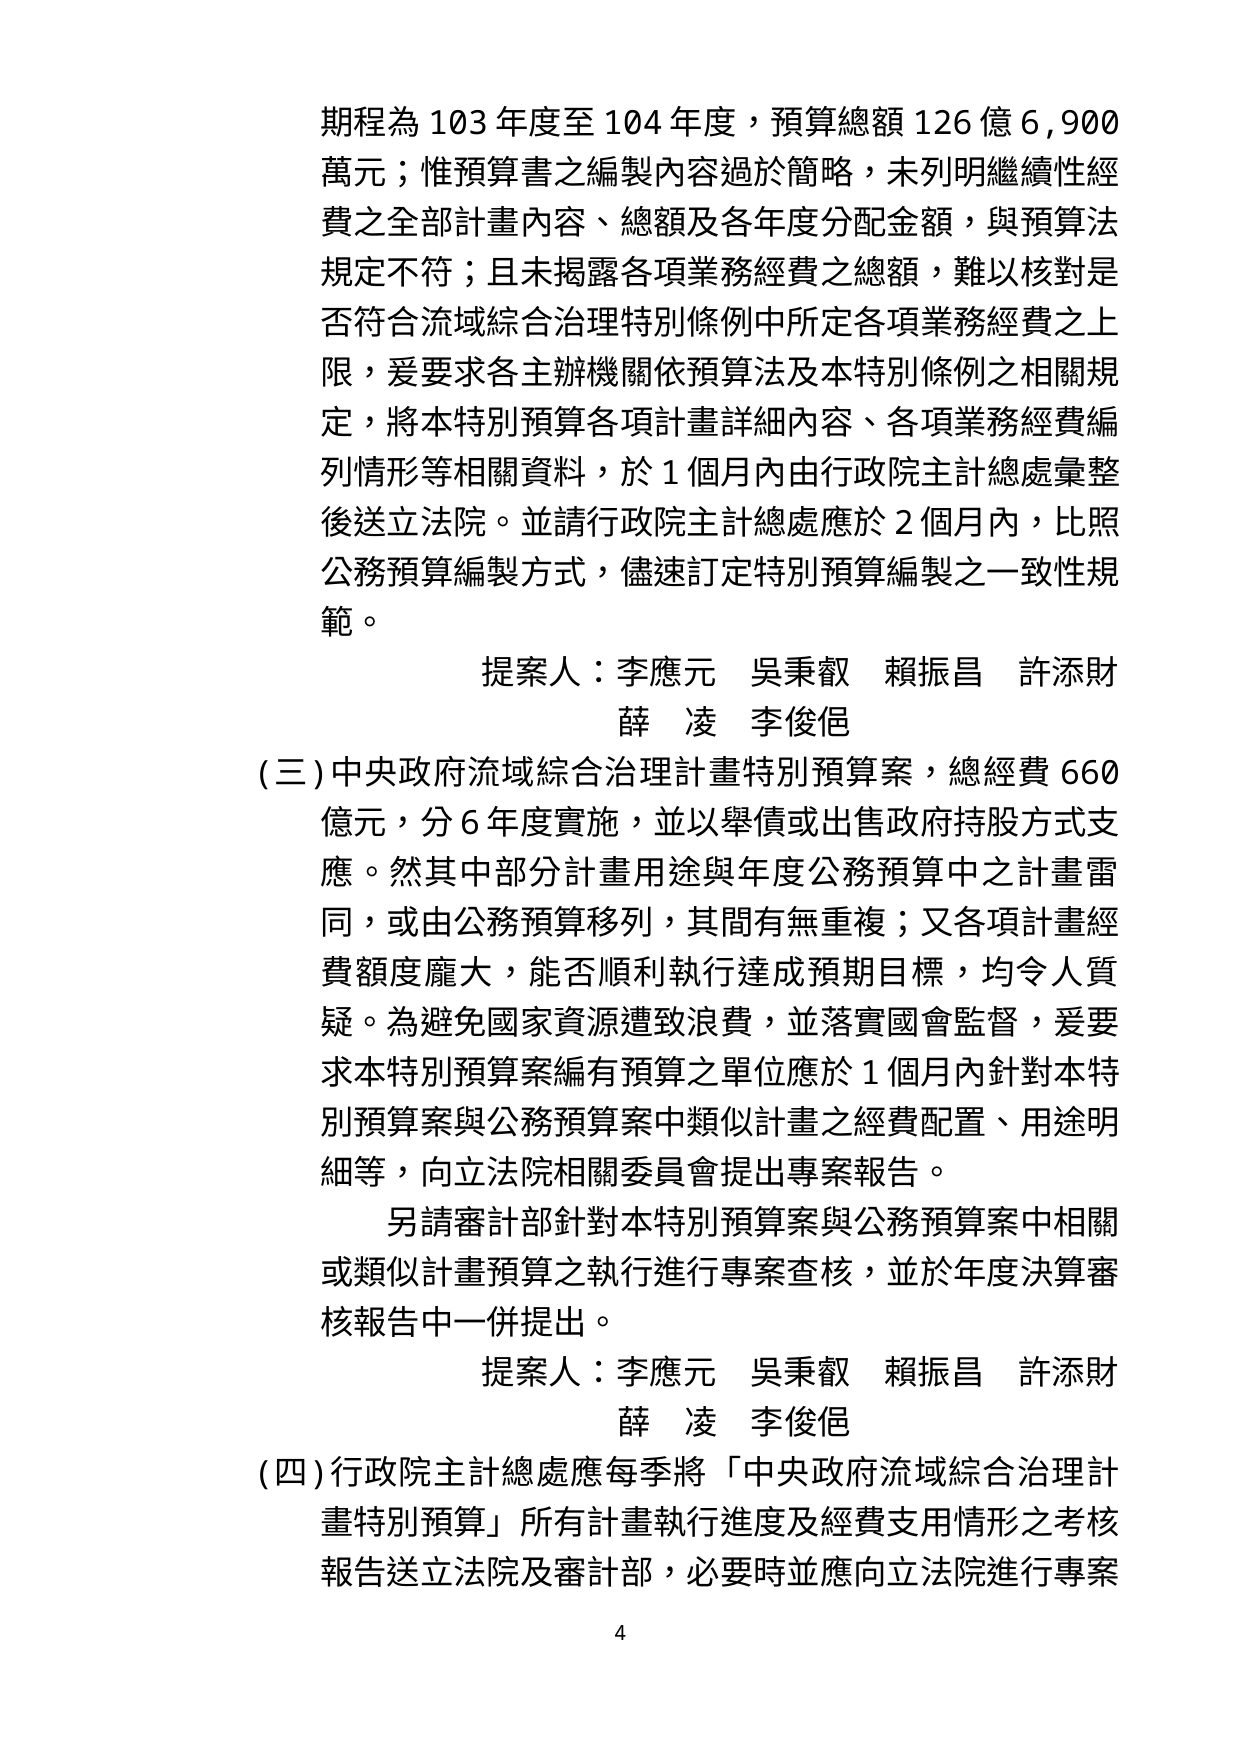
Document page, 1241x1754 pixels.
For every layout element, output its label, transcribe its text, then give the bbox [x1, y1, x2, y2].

text (三)中央政府流域綜合治理計畫特別預算案，總經費660億元，分6年度實施，並以舉債或出售政府持股方式支應。然其中部分計畫用途與年度公務預算中之計畫雷同，或由公務預算移列，其間有無重複；又各項計畫經費額度龐大，能否順利執行達成預期目標，均令人質疑。為避免國家資源遭致浪費，並落實國會監督，爰要求本特別預算案編有預算之單位應於1個月內針對本特別預算案與公務預算案中類似計畫之經費配置、用途明細等，向立法院相關委員會提出專案報告。 [253, 744, 1120, 1194]
text 另請審計部針對本特別預算案與公務預算案中相關或類似計畫預算之執行進行專案查核，並於年度決算審核報告中一併提出。 [320, 1194, 1120, 1344]
text (四)行政院主計總處應每季將「中央政府流域綜合治理計畫特別預算」所有計畫執行進度及經費支用情形之考核報告送立法院及審計部，必要時並應向立法院進行專案 [253, 1444, 1120, 1594]
text 提案人：李應元 吳秉叡 賴振昌 許添財 薛 凌 李俊俋 [482, 644, 1120, 744]
text 期程為103年度至104年度，預算總額126億6,900萬元；惟預算書之編製內容過於簡略，未列明繼續性經費之全部計畫內容、總額及各年度分配金額，與預算法規定不符；且未揭露各項業務經費之總額，難以核對是否符合流域綜合治理特別條例中所定各項業務經費之上限，爰要求各主辦機關依預算法及本特別條例之相關規定，將本特別預算各項計畫詳細內容、各項業務經費編列情形等相關資料，於1個月內由行政院主計總處彙整後送立法院。並請行政院主計總處應於2個月內，比照公務預算編製方式，儘速訂定特別預算編製之一致性規範。 [253, 94, 1120, 644]
text 提案人：李應元 吳秉叡 賴振昌 許添財 薛 凌 李俊俋 [482, 1344, 1120, 1444]
